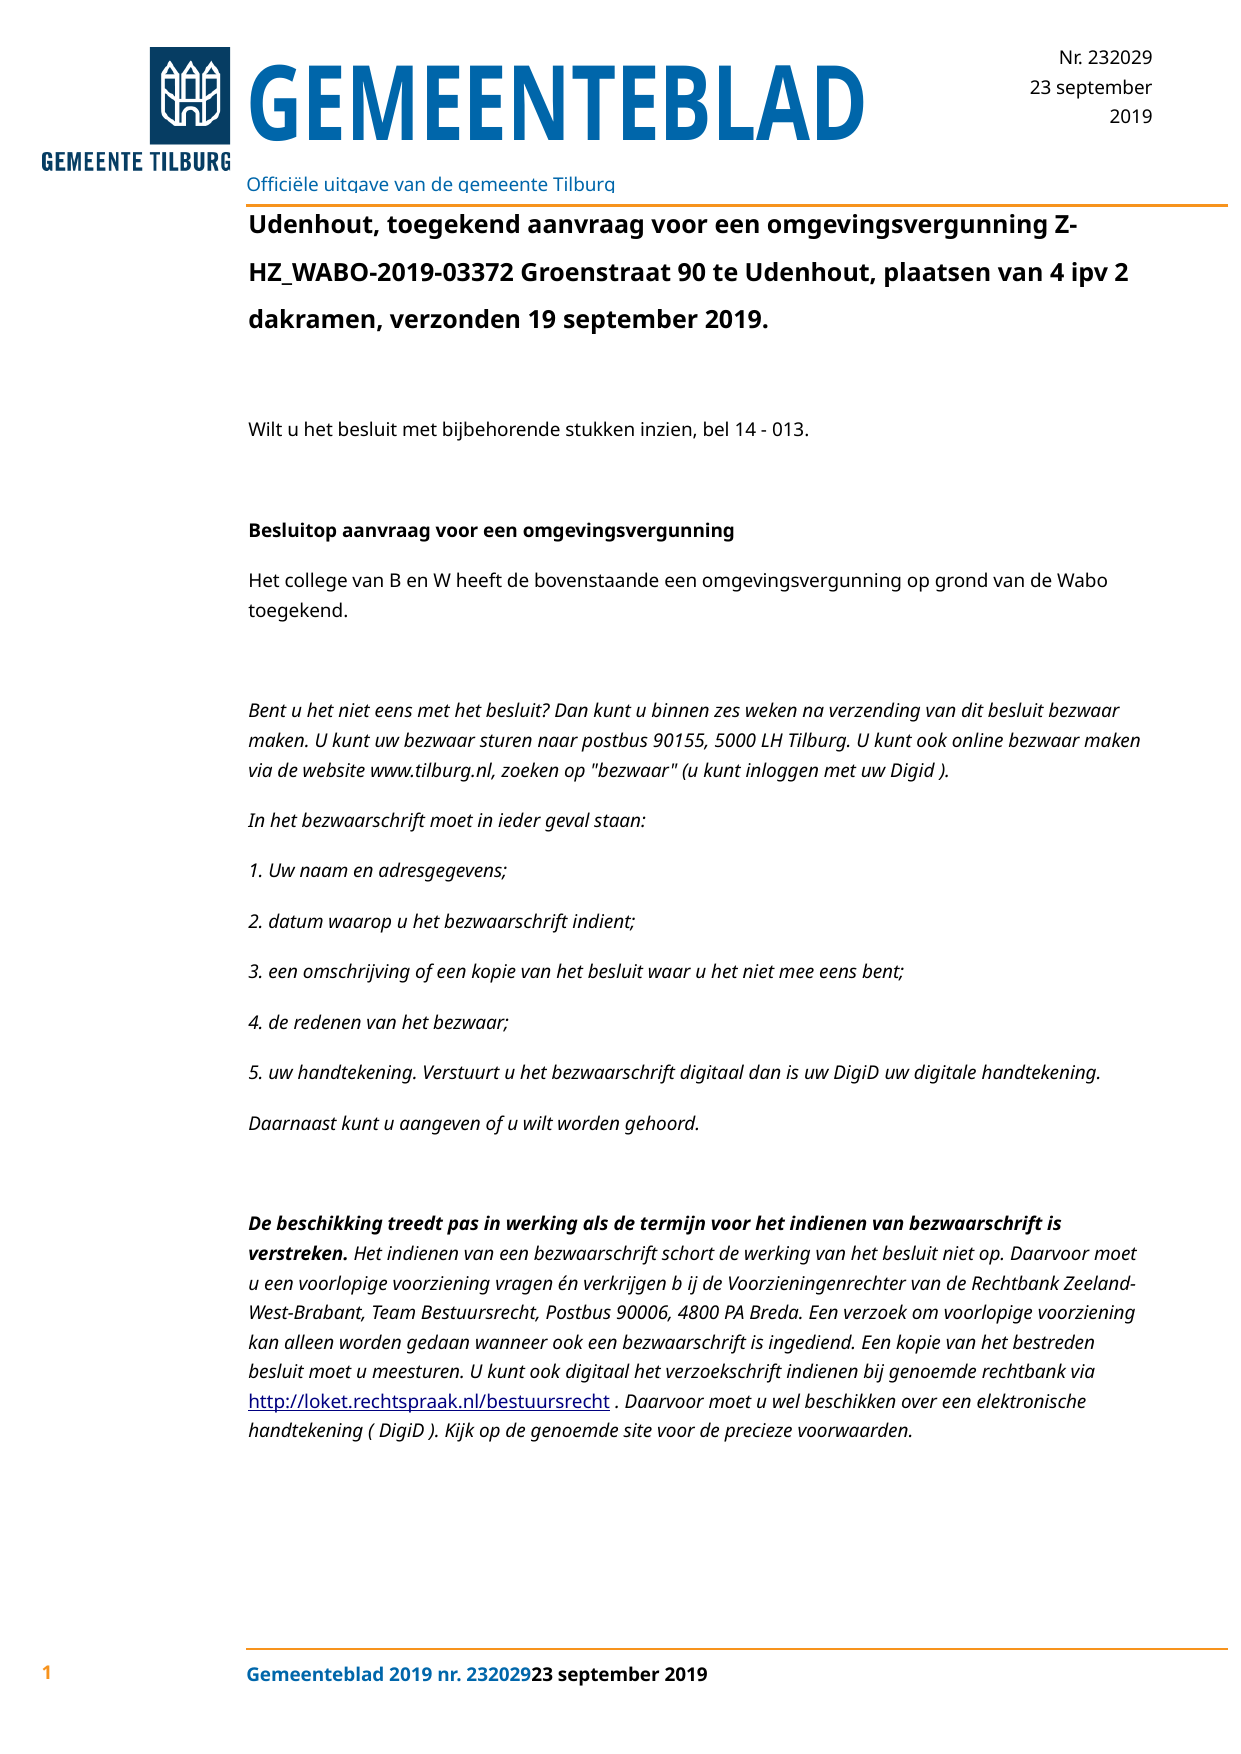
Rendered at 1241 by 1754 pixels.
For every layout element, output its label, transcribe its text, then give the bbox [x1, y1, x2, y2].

text Udenhout, toegekend aanvraag voor een omgevingsvergunning Z-HZ_WABO-2019-03372 Groenstraat 90 te Udenhout, plaatsen van 4 ipv 2 dakramen, verzonden 19 september 2019. [248, 207, 1152, 336]
text Bent u het niet eens met het besluit? Dan kunt u binnen zes weken na verzending van dit besluit bezwaar maken. U kunt uw bezwaar sturen naar postbus 90155, 5000 LH Tilburg. U kunt ook online bezwaar maken via de website www.tilburg.nl, zoeken op "bezwaar" (u kunt inloggen met uw Digid ). [248, 698, 1152, 782]
picture [41, 47, 231, 172]
text 3. een omschrijving of een kopie van het besluit waar u het niet mee eens bent; [248, 958, 1152, 984]
text 4. de redenen van het bezwaar; [248, 1009, 1152, 1034]
text Besluitop aanvraag voor een omgevingsvergunning [248, 517, 1152, 542]
text De beschikking treedt pas in werking als de termijn voor het indienen van bezwaarschrift is verstreken. Het indienen van een bezwaarschrift schort de werking van het besluit niet op. Daarvoor moet u een voorlopige voorziening vragen én verkrijgen b ij de Voorzieningenrechter van de Rechtbank Zeeland-West-Brabant, Team Bestuursrecht, Postbus 90006, 4800 PA Breda. Een verzoek om voorlopige voorziening kan alleen worden gedaan wanneer ook een bezwaarschrift is ingediend. Een kopie van het bestreden besluit moet u meesturen. U kunt ook digitaal het verzoekschrift indienen bij genoemde rechtbank via http://loket.rechtspraak.nl/bestuursrecht . Daarvoor moet u wel beschikken over een elektronische handtekening ( DigiD ). Kijk op de genoemde site voor de precieze voorwaarden. [248, 1211, 1152, 1443]
text Het college van B en W heeft de bovenstaande een omgevingsvergunning op grond van de Wabo toegekend. [248, 567, 1152, 622]
text 2. datum waarop u het bezwaarschrift indient; [248, 908, 1152, 934]
text 1. Uw naam en adresgegevens; [248, 858, 1152, 883]
text Daarnaast kunt u aangeven of u wilt worden gehoord. [248, 1110, 1152, 1135]
text 5. uw handtekening. Verstuurt u het bezwaarschrift digitaal dan is uw DigiD uw digitale handtekening. [248, 1059, 1152, 1085]
text In het bezwaarschrift moet in ieder geval staan: [248, 807, 1152, 833]
text Wilt u het besluit met bijbehorende stukken inzien, bel 14 - 013. [248, 416, 1152, 442]
